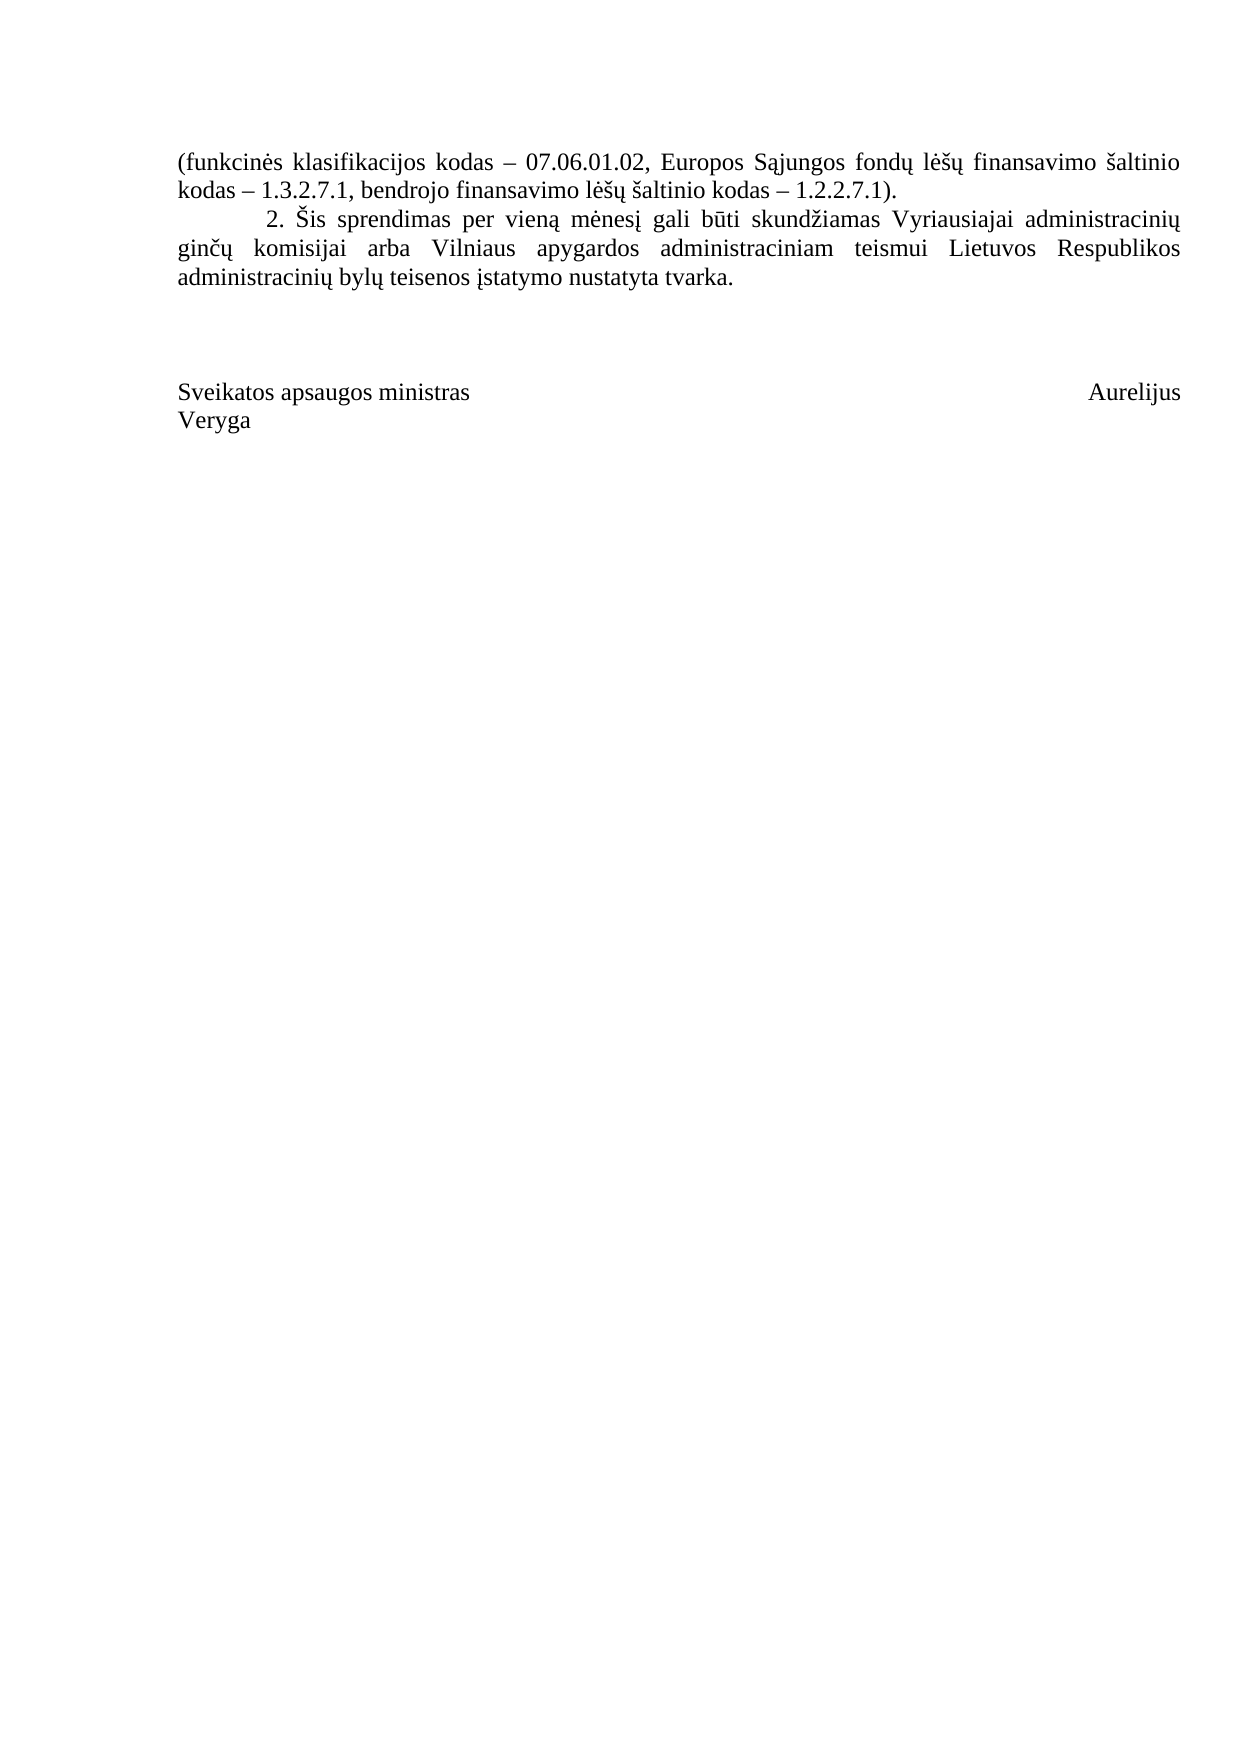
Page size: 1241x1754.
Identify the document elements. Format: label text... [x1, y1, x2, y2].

text Sveikatos apsaugos ministras Aurelijus Veryga [177, 377, 1181, 434]
text (funkcinės klasifikacijos kodas – 07.06.01.02, Europos Sąjungos fondų lėšų finansavimo šaltinio kodas – 1.3.2.7.1, bendrojo finansavimo lėšų šaltinio kodas – 1.2.2.7.1). [177, 147, 1181, 204]
text 2. Šis sprendimas per vieną mėnesį gali būti skundžiamas Vyriausiajai administracinių ginčų komisijai arba Vilniaus apygardos administraciniam teismui Lietuvos Respublikos administracinių bylų teisenos įstatymo nustatyta tvarka. [177, 204, 1181, 291]
